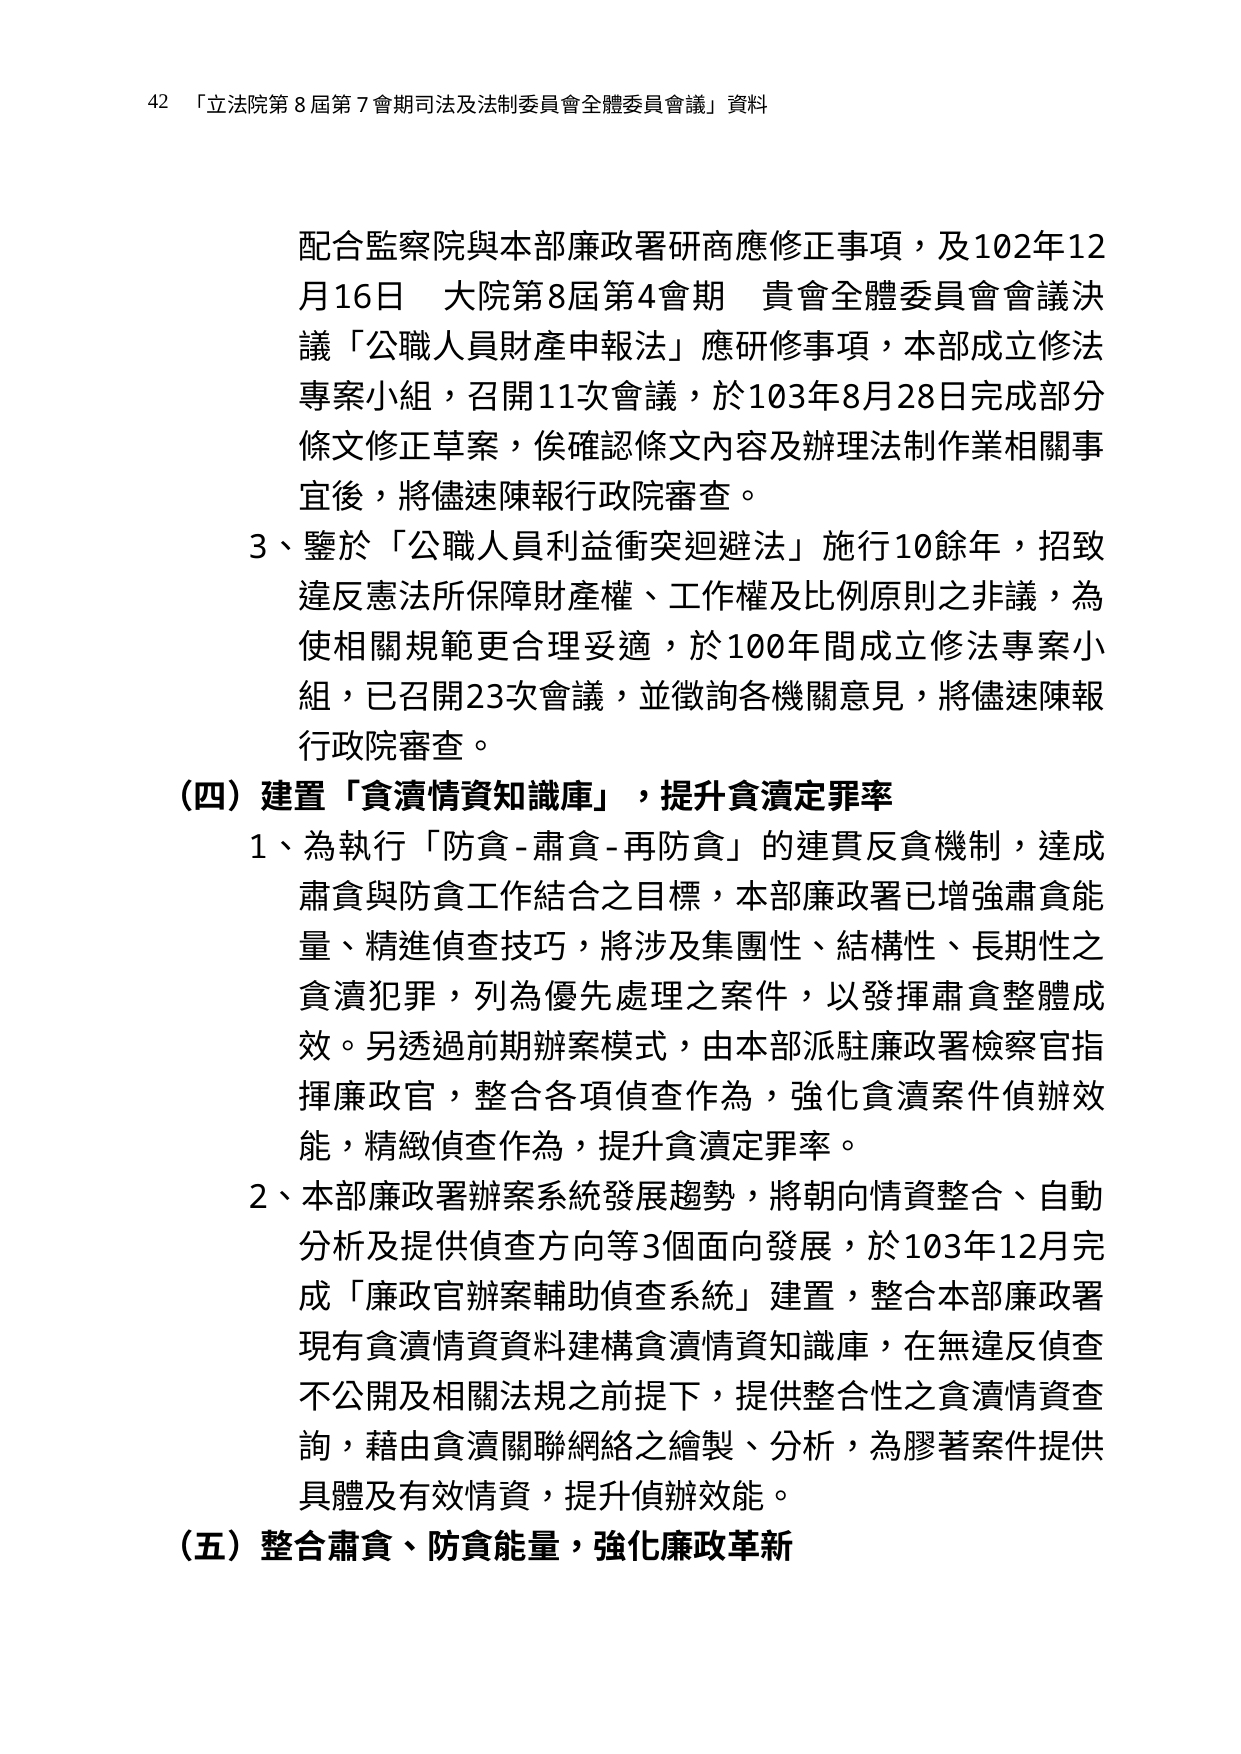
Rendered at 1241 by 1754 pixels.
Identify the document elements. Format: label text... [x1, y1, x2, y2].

text （四）建置「貪瀆情資知識庫」，提升貪瀆定罪率 [160, 769, 1106, 819]
text 2、本部廉政署辦案系統發展趨勢，將朝向情資整合、自動分析及提供偵查方向等3個面向發展，於103年12月完成「廉政官辦案輔助偵查系統」建置，整合本部廉政署現有貪瀆情資資料建構貪瀆情資知識庫，在無違反偵查不公開及相關法規之前提下，提供整合性之貪瀆情資查詢，藉由貪瀆關聯網絡之繪製、分析，為膠著案件提供具體及有效情資，提升偵辦效能。 [248, 1169, 1106, 1519]
text 配合監察院與本部廉政署研商應修正事項，及102年12月16日 大院第8屆第4會期 貴會全體委員會會議決議「公職人員財產申報法」應研修事項，本部成立修法專案小組，召開11次會議，於103年8月28日完成部分條文修正草案，俟確認條文內容及辦理法制作業相關事宜後，將儘速陳報行政院審查。 [248, 219, 1106, 519]
text 3、鑒於「公職人員利益衝突迴避法」施行10餘年，招致違反憲法所保障財產權、工作權及比例原則之非議，為使相關規範更合理妥適，於100年間成立修法專案小組，已召開23次會議，並徵詢各機關意見，將儘速陳報行政院審查。 [248, 519, 1106, 769]
text 1、為執行「防貪-肅貪-再防貪」的連貫反貪機制，達成肅貪與防貪工作結合之目標，本部廉政署已增強肅貪能量、精進偵查技巧，將涉及集團性、結構性、長期性之貪瀆犯罪，列為優先處理之案件，以發揮肅貪整體成效。另透過前期辦案模式，由本部派駐廉政署檢察官指揮廉政官，整合各項偵查作為，強化貪瀆案件偵辦效能，精緻偵查作為，提升貪瀆定罪率。 [248, 819, 1106, 1169]
text （五）整合肅貪、防貪能量，強化廉政革新 [160, 1519, 1106, 1569]
